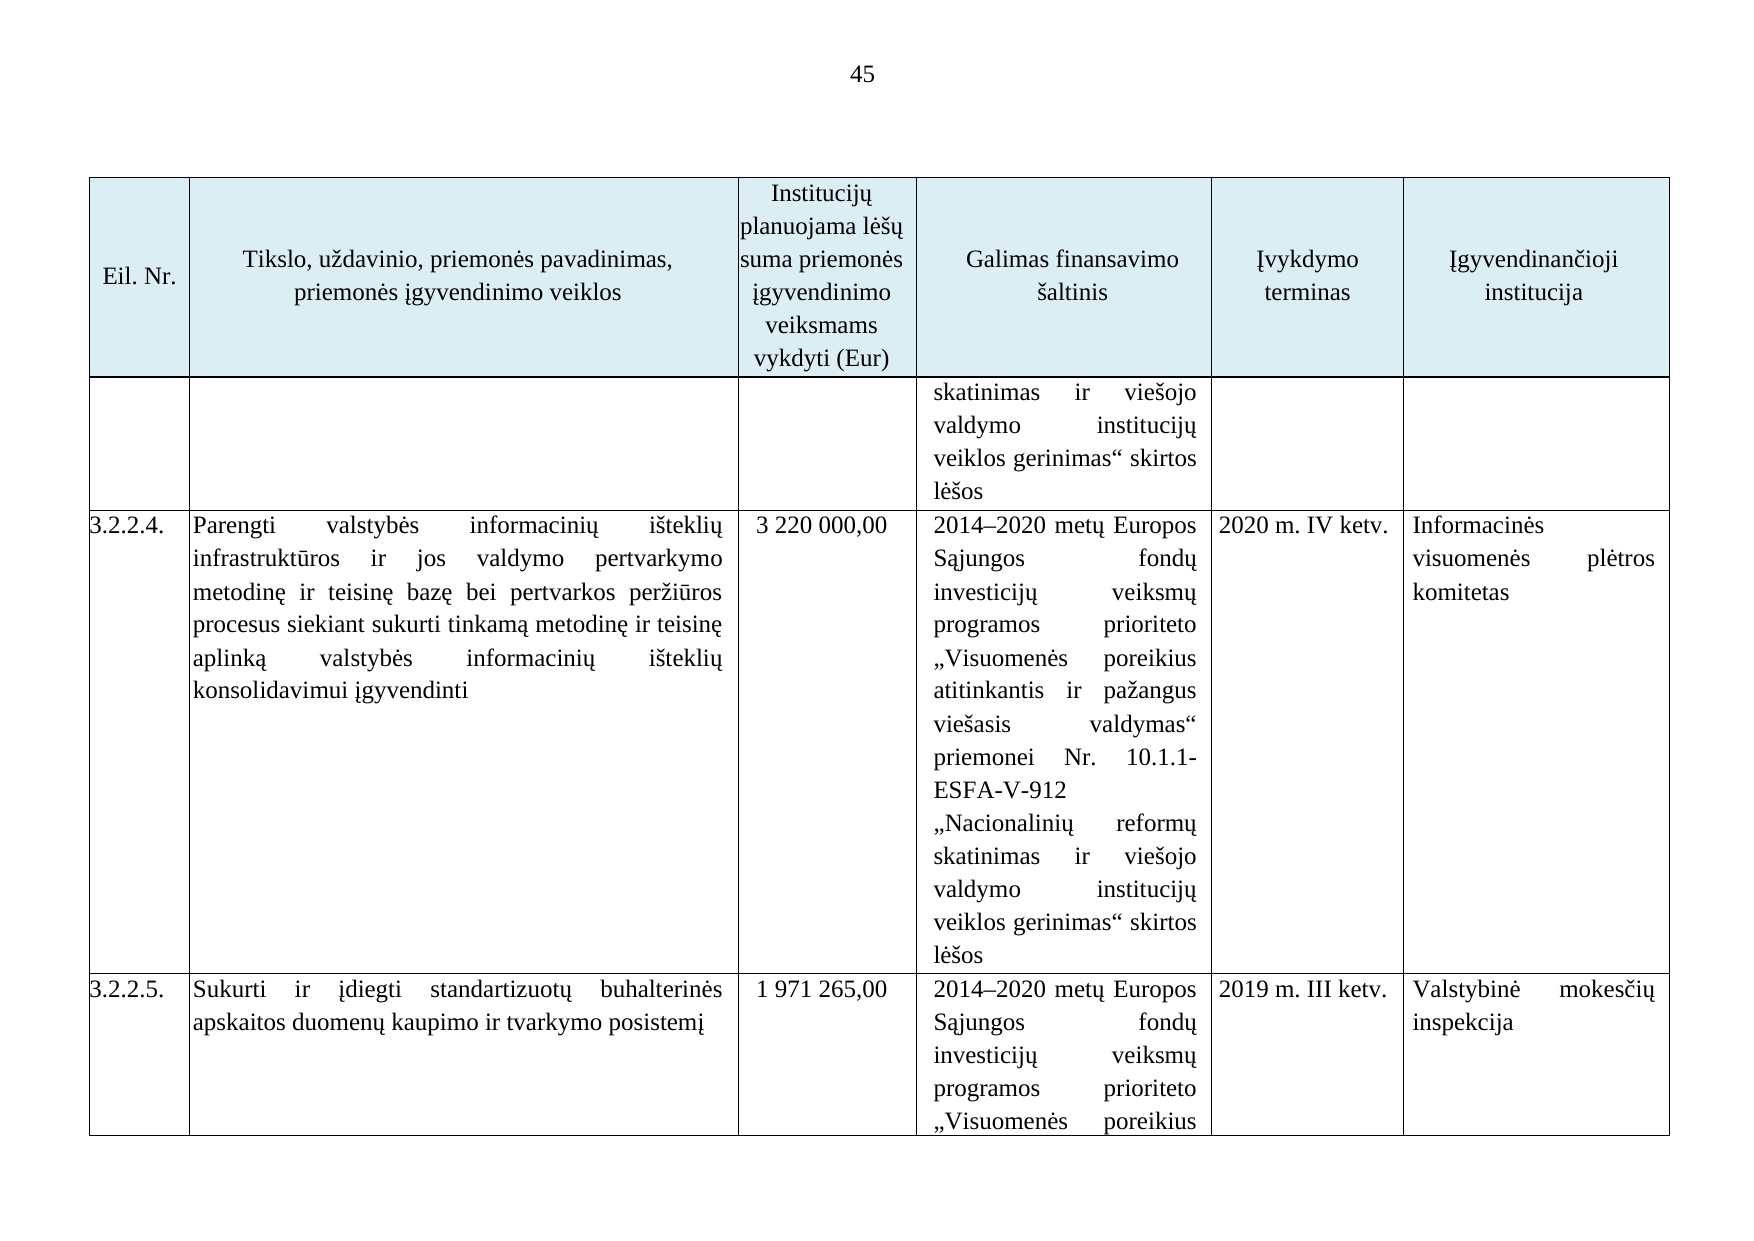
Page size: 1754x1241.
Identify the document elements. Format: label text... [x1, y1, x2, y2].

table_cell 2014–2020 metų Europos Sąjungos fondų investicijų veiksmų programos prioriteto „Visuomenės poreikius [917, 974, 1211, 1135]
table_cell Informacinės visuomenės plėtros komitetas [1404, 511, 1669, 973]
table_cell 3.2.2.5. [90, 974, 189, 1135]
table_header Tikslo, uždavinio, priemonės pavadinimas, priemonės įgyvendinimo veiklos [190, 178, 738, 376]
table_cell Parengti valstybės informacinių išteklių infrastruktūros ir jos valdymo pertvarkymo metodinę ir teisinę bazę bei pertvarkos peržiūros procesus siekiant sukurti tinkamą metodinę ir teisinę aplinką valstybės informacinių išteklių konsolidavimui įgyvendinti [190, 511, 738, 973]
table_cell [1404, 378, 1669, 509]
table_header Galimas finansavimo šaltinis [917, 178, 1211, 376]
table_cell 2019 m. III ketv. [1212, 974, 1403, 1135]
table_header Eil. Nr. [90, 178, 189, 376]
table_cell [739, 378, 916, 509]
table_cell [1212, 378, 1403, 509]
table_cell 1 971 265,00 [739, 974, 916, 1135]
table_cell 2020 m. IV ketv. [1212, 511, 1403, 973]
table_cell 2014–2020 metų Europos Sąjungos fondų investicijų veiksmų programos prioriteto „Visuomenės poreikius atitinkantis ir pažangus viešasis valdymas“ priemonei Nr. 10.1.1-ESFA-V-912 „Nacionalinių reformų skatinimas ir viešojo valdymo institucijų veiklos gerinimas“ skirtos lėšos [917, 511, 1211, 973]
table_cell 3 220 000,00 [739, 511, 916, 973]
table_cell [190, 378, 738, 509]
table_header Institucijų planuojama lėšų suma priemonės įgyvendinimo veiksmams vykdyti (Eur) [739, 178, 916, 376]
table_header Įgyvendinančioji institucija [1404, 178, 1669, 376]
table_cell skatinimas ir viešojo valdymo institucijų veiklos gerinimas“ skirtos lėšos [917, 378, 1211, 509]
table_header Įvykdymo terminas [1212, 178, 1403, 376]
table_cell [90, 378, 189, 509]
table_cell Valstybinė mokesčių inspekcija [1404, 974, 1669, 1135]
table_cell Sukurti ir įdiegti standartizuotų buhalterinės apskaitos duomenų kaupimo ir tvarkymo posistemį [190, 974, 738, 1135]
table_cell 3.2.2.4. [90, 511, 189, 973]
